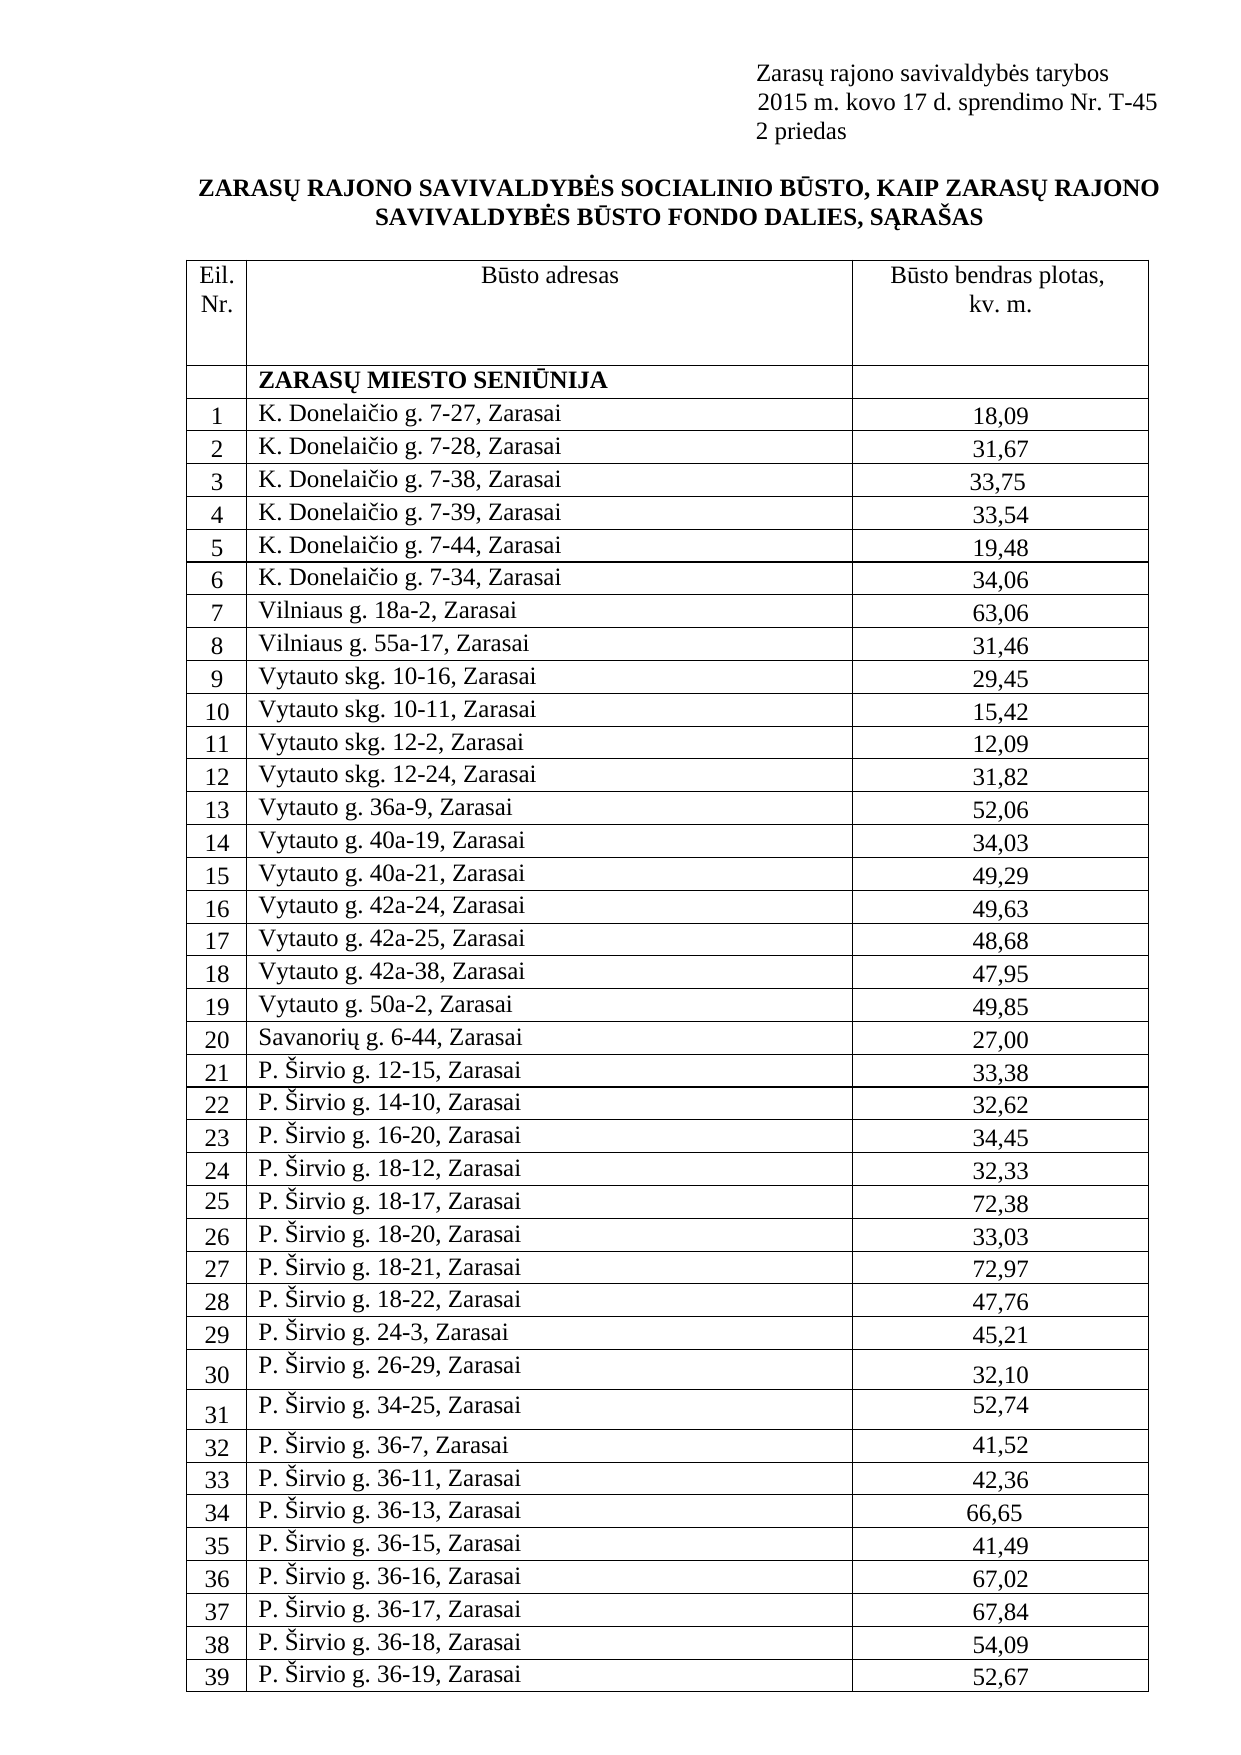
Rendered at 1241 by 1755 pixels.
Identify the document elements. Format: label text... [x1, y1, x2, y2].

table_cell 49,63 [853, 891, 1148, 922]
text 2 priedas [177, 116, 1181, 144]
table_cell P. Širvio g. 26-29, Zarasai [247, 1350, 852, 1389]
table_cell 16 [187, 891, 246, 922]
table_cell 19 [187, 989, 246, 1021]
table_cell Vytauto g. 50a-2, Zarasai [247, 989, 852, 1021]
table_cell 48,68 [853, 924, 1148, 955]
table_cell 15,42 [853, 694, 1148, 726]
table_cell P. Širvio g. 36-18, Zarasai [247, 1627, 852, 1658]
table_cell 32,62 [853, 1088, 1148, 1119]
table_cell 35 [187, 1528, 246, 1560]
table_cell ZARASŲ MIESTO SENIŪNIJA [247, 366, 852, 397]
table_cell 27,00 [853, 1022, 1148, 1054]
table_cell P. Širvio g. 36-16, Zarasai [247, 1561, 852, 1593]
table_cell Savanorių g. 6-44, Zarasai [247, 1022, 852, 1054]
table_cell Vytauto g. 42a-25, Zarasai [247, 924, 852, 955]
table_cell 12,09 [853, 727, 1148, 758]
table_cell K. Donelaičio g. 7-44, Zarasai [247, 530, 852, 561]
table_header Eil. Nr. [187, 261, 246, 364]
table_cell 17 [187, 924, 246, 955]
table_cell P. Širvio g. 36-15, Zarasai [247, 1528, 852, 1560]
table_cell 5 [187, 530, 246, 561]
table_cell P. Širvio g. 36-19, Zarasai [247, 1660, 852, 1691]
table_cell 29,45 [853, 661, 1148, 693]
table_cell [187, 366, 246, 397]
table_cell 13 [187, 792, 246, 824]
table_cell 72,97 [853, 1252, 1148, 1283]
table_cell K. Donelaičio g. 7-28, Zarasai [247, 431, 852, 463]
table_cell 4 [187, 497, 246, 529]
table_cell 18,09 [853, 399, 1148, 430]
text Zarasų rajono savivaldybės tarybos [177, 58, 1181, 87]
table_cell P. Širvio g. 36-7, Zarasai [247, 1430, 852, 1462]
table_cell 31 [187, 1390, 246, 1429]
table_header Būsto bendras plotas, kv. m. [853, 261, 1148, 364]
table_cell 47,95 [853, 956, 1148, 988]
table_cell P. Širvio g. 16-20, Zarasai [247, 1120, 852, 1152]
table_cell 33 [187, 1463, 246, 1494]
table_cell 32,33 [853, 1153, 1148, 1185]
table_cell 52,74 [853, 1390, 1148, 1429]
table_cell 66,65 [853, 1495, 1148, 1527]
table_cell 10 [187, 694, 246, 726]
table_cell 72,38 [853, 1186, 1148, 1218]
text Zarasų rajono savivaldybės SOCIALINIO BŪSTO, KAIP ZARASŲ RAJONO SAVIVALDYBĖS BŪSTO FONDO DALIES, sąrašas [177, 173, 1181, 231]
table_cell 41,49 [853, 1528, 1148, 1560]
table_cell [853, 366, 1148, 397]
table_cell 2 [187, 431, 246, 463]
table_cell 11 [187, 727, 246, 758]
table_cell 41,52 [853, 1430, 1148, 1462]
table_cell Vytauto g. 40a-19, Zarasai [247, 825, 852, 857]
table_cell 23 [187, 1120, 246, 1152]
table_cell 12 [187, 759, 246, 791]
table_cell 63,06 [853, 595, 1148, 627]
table_cell Vytauto g. 36a-9, Zarasai [247, 792, 852, 824]
table_cell 33,75 [853, 464, 1148, 496]
table_cell P. Širvio g. 36-17, Zarasai [247, 1594, 852, 1626]
table_cell 21 [187, 1055, 246, 1086]
table_cell 42,36 [853, 1463, 1148, 1494]
table_cell K. Donelaičio g. 7-27, Zarasai [247, 399, 852, 430]
table_cell 18 [187, 956, 246, 988]
table_cell 33,03 [853, 1219, 1148, 1251]
table_cell P. Širvio g. 18-20, Zarasai [247, 1219, 852, 1251]
table_cell 8 [187, 628, 246, 660]
table_cell 29 [187, 1317, 246, 1349]
table_cell 45,21 [853, 1317, 1148, 1349]
table_cell K. Donelaičio g. 7-39, Zarasai [247, 497, 852, 529]
table_cell Vytauto g. 40a-21, Zarasai [247, 858, 852, 889]
table_cell 47,76 [853, 1284, 1148, 1316]
table_cell P. Širvio g. 12-15, Zarasai [247, 1055, 852, 1086]
table_cell Vytauto skg. 12-2, Zarasai [247, 727, 852, 758]
table_cell Vytauto g. 42a-24, Zarasai [247, 891, 852, 922]
table_cell 19,48 [853, 530, 1148, 561]
table_cell 33,54 [853, 497, 1148, 529]
table_cell 31,82 [853, 759, 1148, 791]
table_cell 20 [187, 1022, 246, 1054]
table_cell K. Donelaičio g. 7-38, Zarasai [247, 464, 852, 496]
table_cell 28 [187, 1284, 246, 1316]
table_cell Vytauto skg. 10-16, Zarasai [247, 661, 852, 693]
table_cell 52,67 [853, 1660, 1148, 1691]
table_cell 31,67 [853, 431, 1148, 463]
table_cell 25 [187, 1186, 246, 1218]
table_cell 7 [187, 595, 246, 627]
table_cell Vytauto skg. 12-24, Zarasai [247, 759, 852, 791]
table_cell 36 [187, 1561, 246, 1593]
table_cell 27 [187, 1252, 246, 1283]
table_cell Vilniaus g. 18a-2, Zarasai [247, 595, 852, 627]
table_cell 52,06 [853, 792, 1148, 824]
table_cell 33,38 [853, 1055, 1148, 1086]
table_cell 67,84 [853, 1594, 1148, 1626]
table_cell K. Donelaičio g. 7-34, Zarasai [247, 563, 852, 594]
table_cell 3 [187, 464, 246, 496]
table_cell Vytauto skg. 10-11, Zarasai [247, 694, 852, 726]
text 2015 m. kovo 17 d. sprendimo Nr. T-45 [177, 87, 1181, 116]
table_cell P. Širvio g. 18-21, Zarasai [247, 1252, 852, 1283]
table_cell 37 [187, 1594, 246, 1626]
table_cell 39 [187, 1660, 246, 1691]
table_cell 1 [187, 399, 246, 430]
table_cell 22 [187, 1088, 246, 1119]
table_cell 30 [187, 1350, 246, 1389]
table_cell 49,85 [853, 989, 1148, 1021]
table_cell 15 [187, 858, 246, 889]
table_cell P. Širvio g. 18-12, Zarasai [247, 1153, 852, 1185]
table_cell P. Širvio g. 24-3, Zarasai [247, 1317, 852, 1349]
table_cell P. Širvio g. 36-11, Zarasai [247, 1463, 852, 1494]
table_cell 34,06 [853, 563, 1148, 594]
table_cell P. Širvio g. 36-13, Zarasai [247, 1495, 852, 1527]
table_cell P. Širvio g. 18-17, Zarasai [247, 1186, 852, 1218]
table_cell Vilniaus g. 55a-17, Zarasai [247, 628, 852, 660]
table_cell 14 [187, 825, 246, 857]
table_cell 34 [187, 1495, 246, 1527]
table_cell P. Širvio g. 14-10, Zarasai [247, 1088, 852, 1119]
table_cell P. Širvio g. 18-22, Zarasai [247, 1284, 852, 1316]
table_cell 26 [187, 1219, 246, 1251]
table_cell 32,10 [853, 1350, 1148, 1389]
table_cell 38 [187, 1627, 246, 1658]
table_cell 9 [187, 661, 246, 693]
table_header Būsto adresas [247, 261, 852, 364]
table_cell Vytauto g. 42a-38, Zarasai [247, 956, 852, 988]
table_cell 49,29 [853, 858, 1148, 889]
table_cell 31,46 [853, 628, 1148, 660]
table_cell 54,09 [853, 1627, 1148, 1658]
table_cell 32 [187, 1430, 246, 1462]
table_cell P. Širvio g. 34-25, Zarasai [247, 1390, 852, 1429]
table_cell 34,45 [853, 1120, 1148, 1152]
table_cell 34,03 [853, 825, 1148, 857]
table_cell 67,02 [853, 1561, 1148, 1593]
table_cell 24 [187, 1153, 246, 1185]
table_cell 6 [187, 563, 246, 594]
